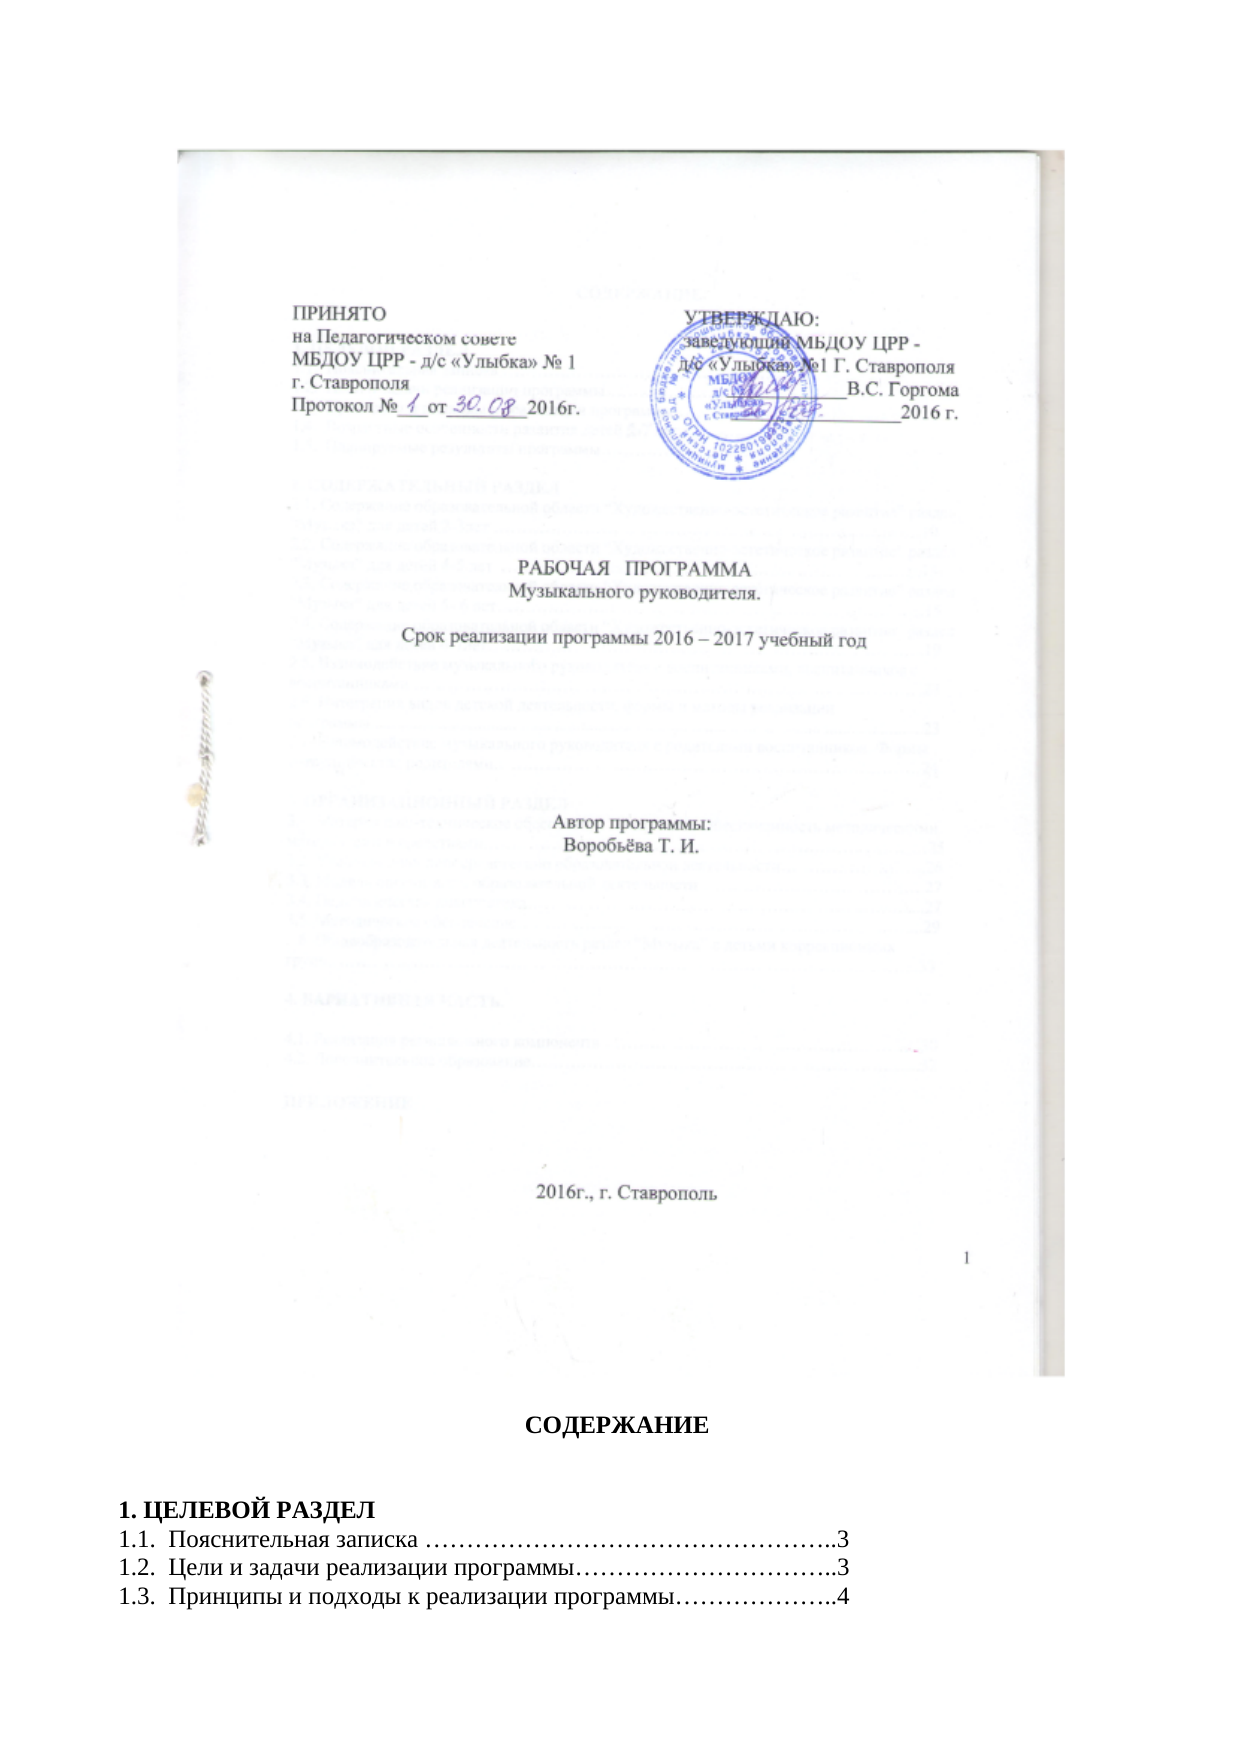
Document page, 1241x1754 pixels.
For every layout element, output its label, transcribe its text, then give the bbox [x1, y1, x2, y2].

text СОДЕРЖАНИЕ [118, 1410, 1122, 1439]
text 1.1. Пояснительная записка …………………………………………..3 [118, 1524, 1122, 1552]
text 1.2. Цели и задачи реализации программы…………………………..3 [118, 1552, 1122, 1581]
text 1.3. Принципы и подходы к реализации программы………………..4 [118, 1581, 1122, 1610]
text 1. ЦЕЛЕВОЙ РАЗДЕЛ [118, 1495, 1122, 1524]
